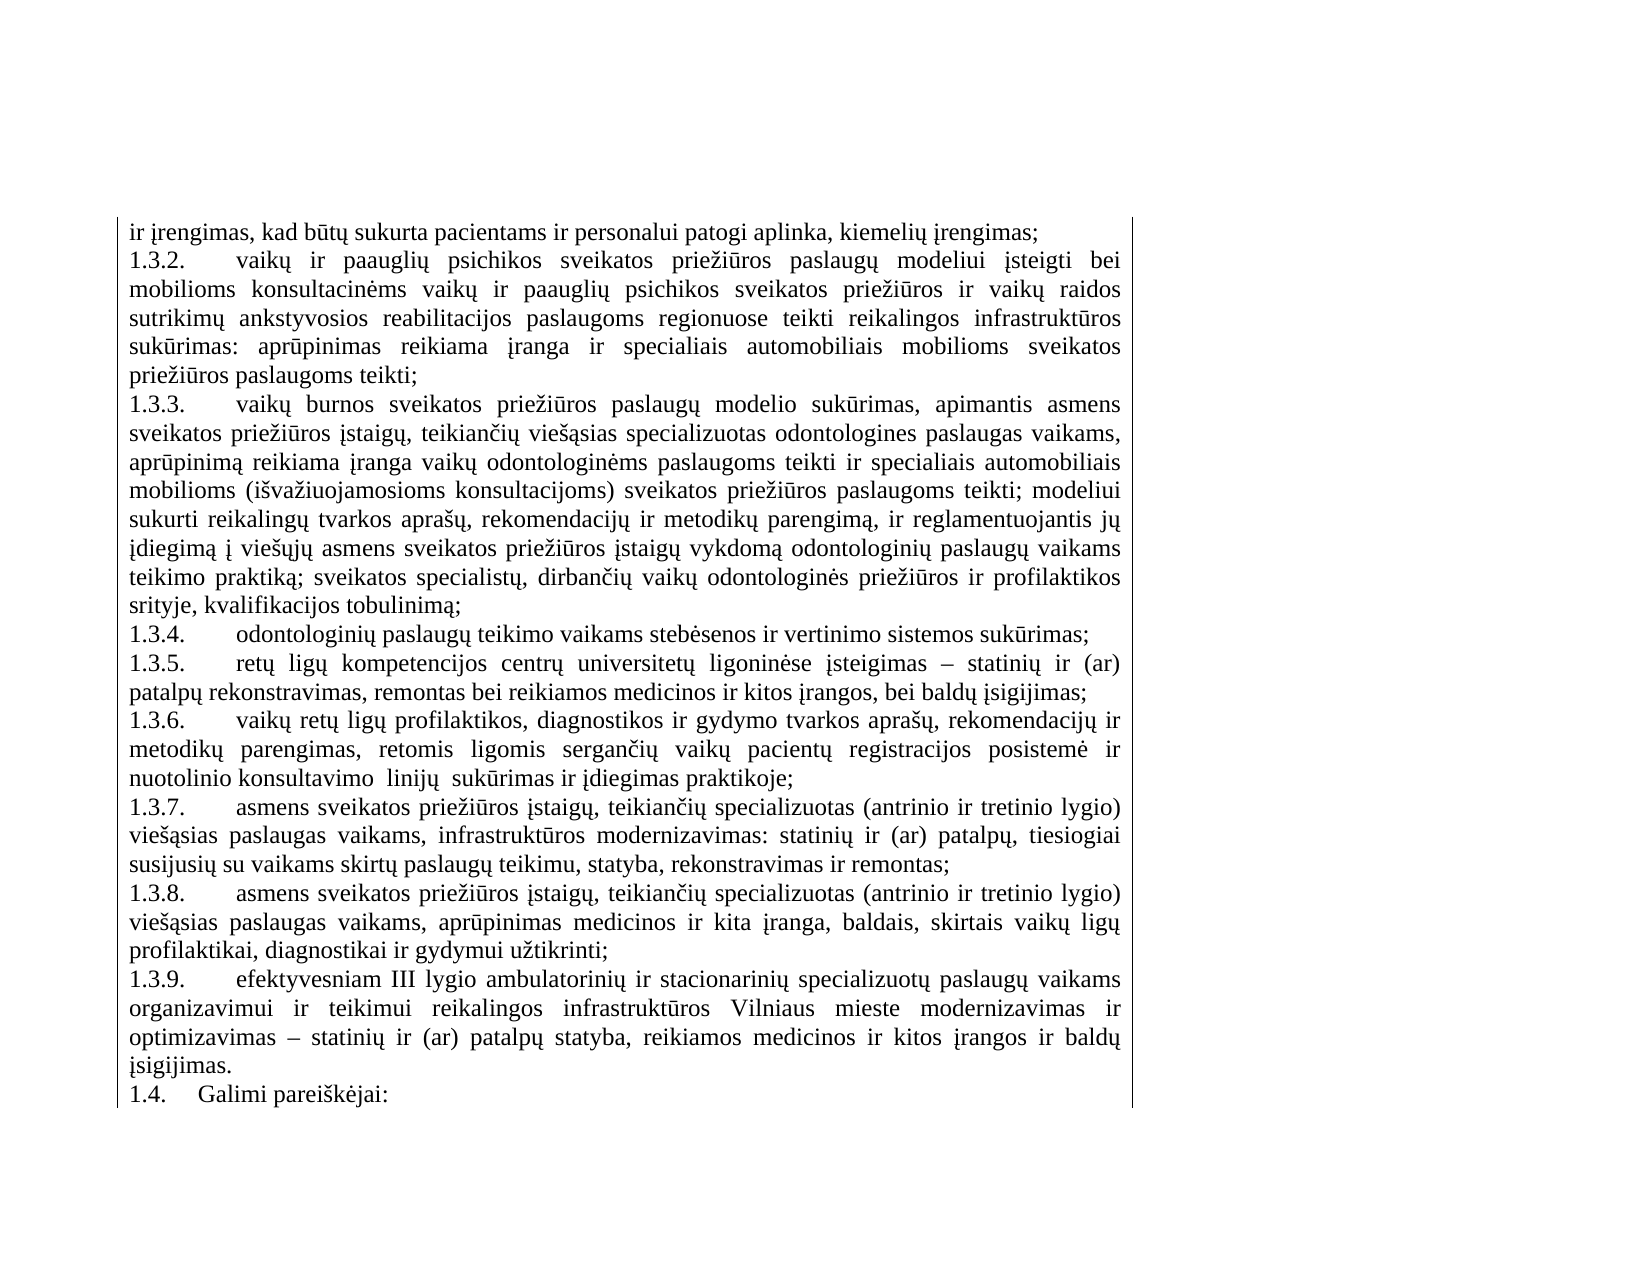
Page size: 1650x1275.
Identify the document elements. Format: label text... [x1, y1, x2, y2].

table_cell ir įrengimas, kad būtų sukurta pacientams ir personalui patogi aplinka, kiemelių įrengimas; 1.3.2. vaikų ir paauglių psichikos sveikatos priežiūros paslaugų modeliui įsteigti bei mobilioms konsultacinėms vaikų ir paauglių psichikos sveikatos priežiūros ir vaikų raidos sutrikimų ankstyvosios reabilitacijos paslaugoms regionuose teikti reikalingos infrastruktūros sukūrimas: aprūpinimas reikiama įranga ir specialiais automobiliais mobilioms sveikatos priežiūros paslaugoms teikti; 1.3.3. vaikų burnos sveikatos priežiūros paslaugų modelio sukūrimas, apimantis asmens sveikatos priežiūros įstaigų, teikiančių viešąsias specializuotas odontologines paslaugas vaikams, aprūpinimą reikiama įranga vaikų odontologinėms paslaugoms teikti ir specialiais automobiliais mobilioms (išvažiuojamosioms konsultacijoms) sveikatos priežiūros paslaugoms teikti; modeliui sukurti reikalingų tvarkos aprašų, rekomendacijų ir metodikų parengimą, ir reglamentuojantis jų įdiegimą į viešųjų asmens sveikatos priežiūros įstaigų vykdomą odontologinių paslaugų vaikams teikimo praktiką; sveikatos specialistų, dirbančių vaikų odontologinės priežiūros ir profilaktikos srityje, kvalifikacijos tobulinimą; 1.3.4. odontologinių paslaugų teikimo vaikams stebėsenos ir vertinimo sistemos sukūrimas; 1.3.5. retų ligų kompetencijos centrų universitetų ligoninėse įsteigimas – statinių ir (ar) patalpų rekonstravimas, remontas bei reikiamos medicinos ir kitos įrangos, bei baldų įsigijimas; 1.3.6. vaikų retų ligų profilaktikos, diagnostikos ir gydymo tvarkos aprašų, rekomendacijų ir metodikų parengimas, retomis ligomis sergančių vaikų pacientų registracijos posistemė ir nuotolinio konsultavimo linijų sukūrimas ir įdiegimas praktikoje; 1.3.7. asmens sveikatos priežiūros įstaigų, teikiančių specializuotas (antrinio ir tretinio lygio) viešąsias paslaugas vaikams, infrastruktūros modernizavimas: statinių ir (ar) patalpų, tiesiogiai susijusių su vaikams skirtų paslaugų teikimu, statyba, rekonstravimas ir remontas; 1.3.8. asmens sveikatos priežiūros įstaigų, teikiančių specializuotas (antrinio ir tretinio lygio) viešąsias paslaugas vaikams, aprūpinimas medicinos ir kita įranga, baldais, skirtais vaikų ligų profilaktikai, diagnostikai ir gydymui užtikrinti; 1.3.9. efektyvesniam III lygio ambulatorinių ir stacionarinių specializuotų paslaugų vaikams organizavimui ir teikimui reikalingos infrastruktūros Vilniaus mieste modernizavimas ir optimizavimas – statinių ir (ar) patalpų statyba, reikiamos medicinos ir kitos įrangos ir baldų įsigijimas. [118, 217, 1132, 1079]
table_cell 1.4. Galimi pareiškėjai: [118, 1079, 1132, 1108]
